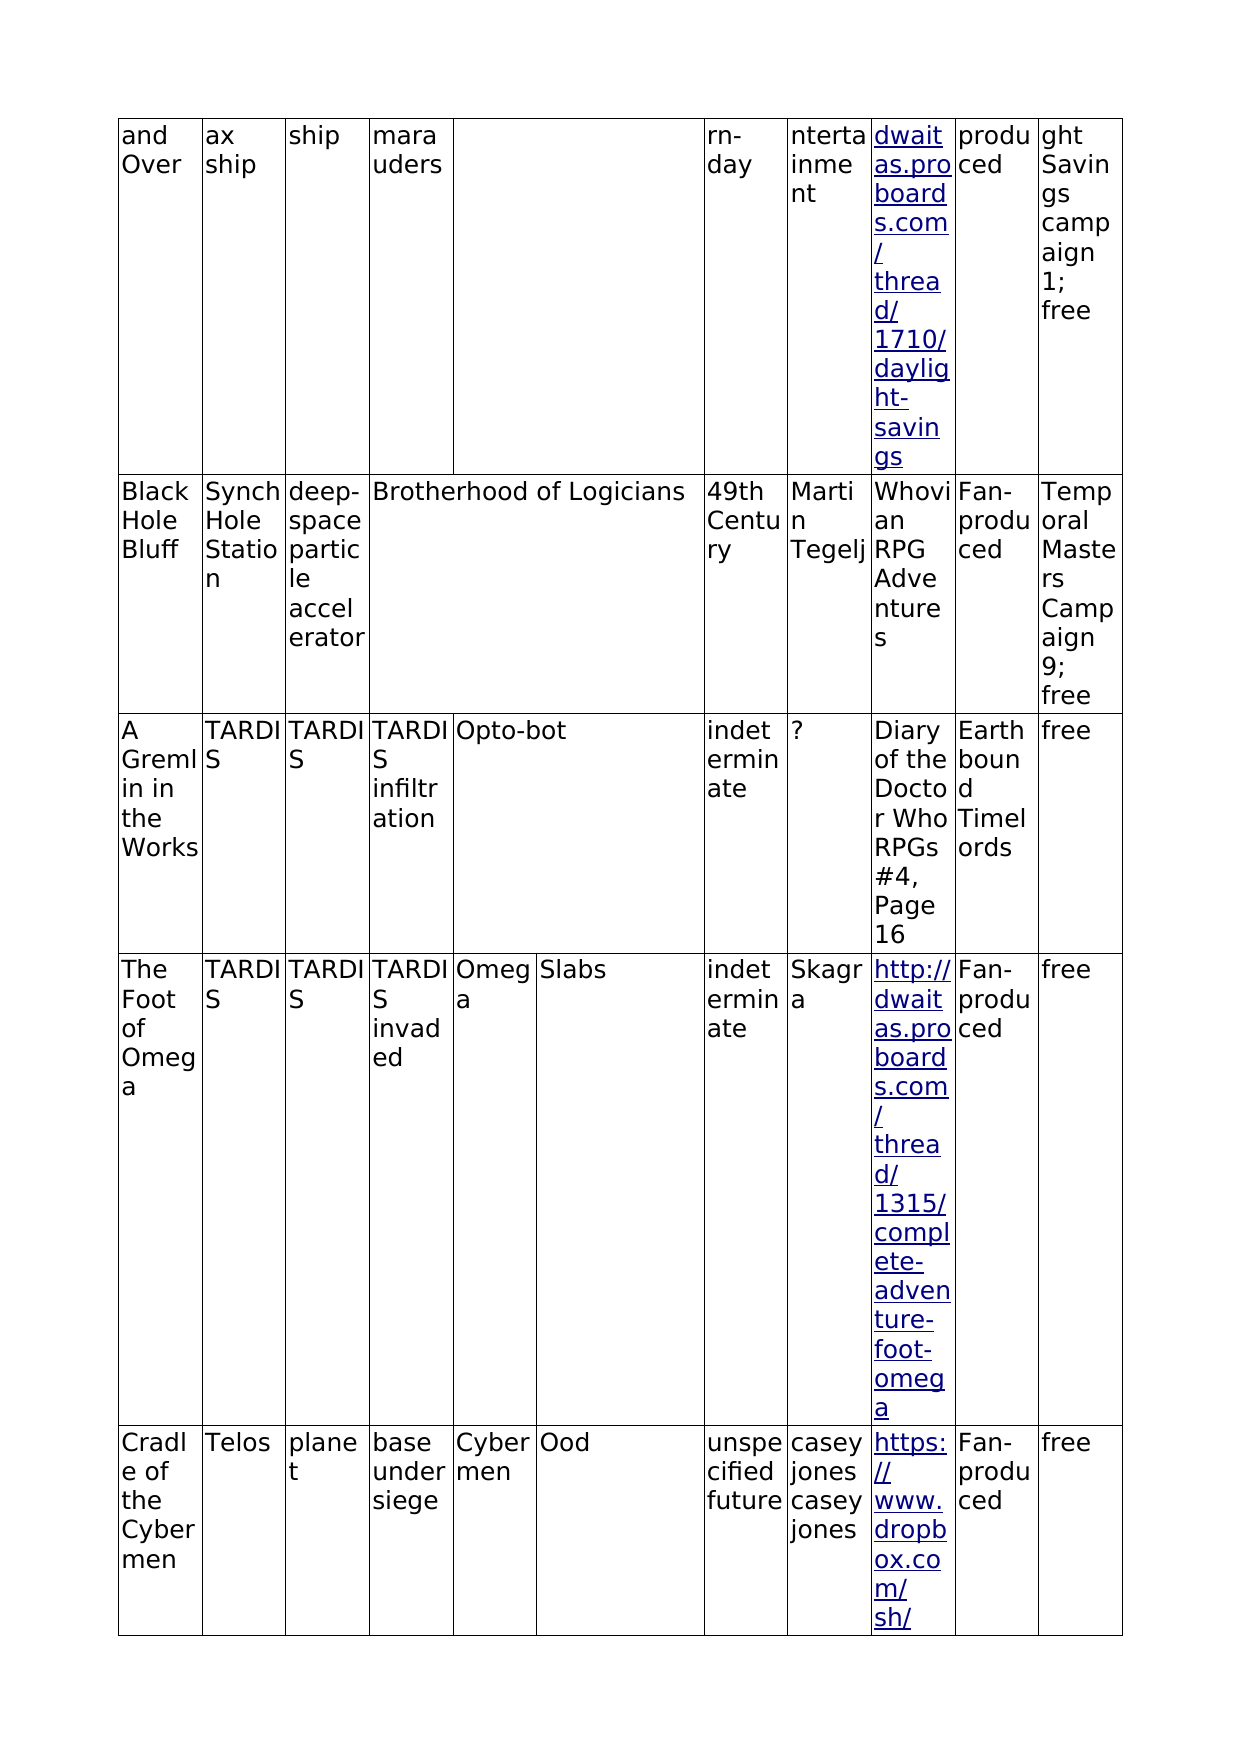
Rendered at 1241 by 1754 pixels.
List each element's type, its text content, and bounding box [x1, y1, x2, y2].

table_cell TARDIS infiltration [370, 714, 453, 953]
table_cell dwaitas.proboards.com/thread/1710/daylight-savings [872, 119, 955, 474]
table_cell Temporal Masters Campaign 9; free [1039, 475, 1122, 713]
table_cell Fan-produced [956, 1426, 1038, 1635]
table_cell base under siege [370, 1426, 453, 1635]
table_cell TARDIS [203, 714, 285, 953]
table_cell marauders [370, 119, 453, 474]
table_cell unspecified future [705, 1426, 787, 1635]
table_cell caseyjonescaseyjones [788, 1426, 871, 1635]
table_cell ax ship [203, 119, 285, 474]
table_cell Cradle of the Cybermen [119, 1426, 202, 1635]
table_cell rn-day [705, 119, 787, 474]
table_cell TARDIS invaded [370, 954, 453, 1425]
table_cell and Over [119, 119, 202, 474]
table_cell indeterminate [705, 714, 787, 953]
table_cell free [1039, 954, 1122, 1425]
table_cell ? [788, 714, 871, 953]
table_cell Omega [454, 954, 536, 1425]
table_cell free [1039, 1426, 1122, 1635]
table_cell planet [286, 1426, 369, 1635]
table_cell Earthbound Timelords [956, 714, 1038, 953]
table_cell ntertainment [788, 119, 871, 474]
table_cell Skagra [788, 954, 871, 1425]
table_cell TARDIS [286, 714, 369, 953]
table_cell [454, 119, 704, 474]
table_cell ship [286, 119, 369, 474]
table_cell indeterminate [705, 954, 787, 1425]
table_cell TARDIS [286, 954, 369, 1425]
table_cell Black Hole Bluff [119, 475, 202, 713]
table_cell Fan-produced [956, 475, 1038, 713]
table_cell Brotherhood of Logicians [370, 475, 704, 713]
table_cell Cybermen [454, 1426, 536, 1635]
table_cell deep-space particle accelerator [286, 475, 369, 713]
table_cell Ood [537, 1426, 704, 1635]
table_cell A Gremlin in the Works [119, 714, 202, 953]
table_cell The Foot of Omega [119, 954, 202, 1425]
table_cell 49th Century [705, 475, 787, 713]
table_cell Slabs [537, 954, 704, 1425]
table_cell Synch Hole Station [203, 475, 285, 713]
table_cell Opto-bot [454, 714, 704, 953]
table_cell free [1039, 714, 1122, 953]
table_cell Whovian RPG Adventures [872, 475, 955, 713]
table_cell Fan-produced [956, 954, 1038, 1425]
table_cell Diary of the Doctor Who RPGs #4, Page 16 [872, 714, 955, 953]
table_cell http://dwaitas.proboards.com/thread/1315/complete-adventure-foot-omega [872, 954, 955, 1425]
table_cell TARDIS [203, 954, 285, 1425]
table_cell produced [956, 119, 1038, 474]
table_cell Martin Tegelj [788, 475, 871, 713]
table_cell ght Savings campaign 1; free [1039, 119, 1122, 474]
table_cell Telos [203, 1426, 285, 1635]
table_cell https://www.dropbox.com/sh/ [872, 1426, 955, 1635]
